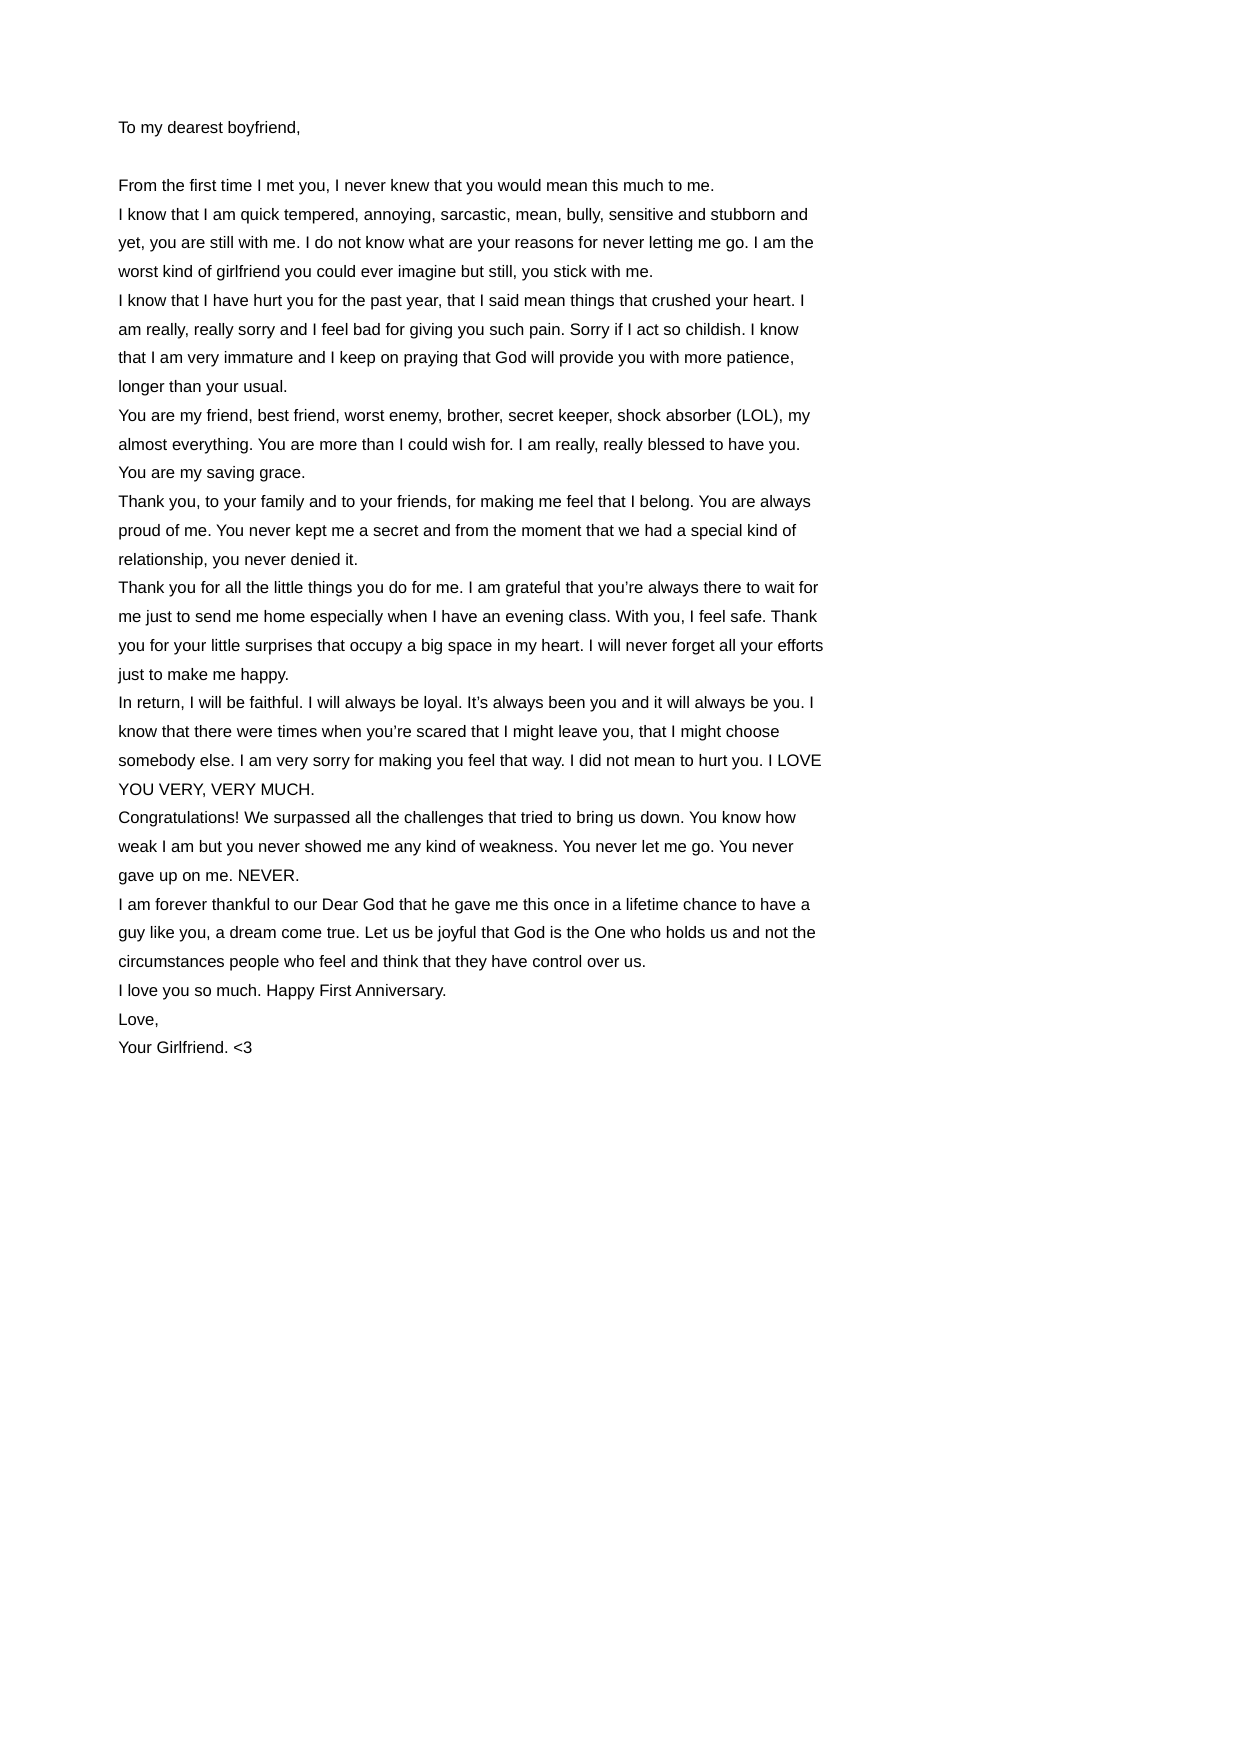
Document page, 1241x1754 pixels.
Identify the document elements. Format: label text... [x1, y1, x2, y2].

text I know that I have hurt you for the past year, that I said mean things that crushed your heart. I am really, really sorry and I feel bad for giving you such pain. Sorry if I act so childish. I know that I am very immature and I keep on praying that God will provide you with more patience, longer than your usual. [118, 291, 827, 396]
text Love, [118, 1009, 827, 1028]
text I know that I am quick tempered, annoying, sarcastic, mean, bully, sensitive and stubborn and yet, you are still with me. I do not know what are your reasons for never letting me go. I am the worst kind of girlfriend you could ever imagine but still, you stick with me. [118, 204, 827, 281]
text To my dearest boyfriend, [118, 118, 827, 137]
text I love you so much. Happy First Anniversary. [118, 981, 827, 1000]
text Thank you for all the little things you do for me. I am grateful that you’re always there to wait for me just to send me home especially when I have an evening class. With you, I feel safe. Thank you for your little surprises that occupy a big space in my heart. I will never forget all your efforts just to make me happy. [118, 578, 827, 683]
text Your Girlfriend. <3 [118, 1038, 827, 1057]
text From the first time I met you, I never knew that you would mean this much to me. [118, 176, 827, 195]
text I am forever thankful to our Dear God that he gave me this once in a lifetime chance to have a guy like you, a dream come true. Let us be joyful that God is the One who holds us and not the circumstances people who feel and think that they have control over us. [118, 894, 827, 971]
text Thank you, to your family and to your friends, for making me feel that I belong. You are always proud of me. You never kept me a secret and from the moment that we had a special kind of relationship, you never denied it. [118, 492, 827, 568]
text Congratulations! We surpassed all the challenges that tried to bring us down. You know how weak I am but you never showed me any kind of weakness. You never let me go. You never gave up on me. NEVER. [118, 808, 827, 885]
text You are my friend, best friend, worst enemy, brother, secret keeper, shock absorber (LOL), my almost everything. You are more than I could wish for. I am really, really blessed to have you. You are my saving grace. [118, 406, 827, 482]
text In return, I will be faithful. I will always be loyal. It’s always been you and it will always be you. I know that there were times when you’re scared that I might leave you, that I might choose somebody else. I am very sorry for making you feel that way. I did not mean to hurt you. I LOVE YOU VERY, VERY MUCH. [118, 693, 827, 798]
